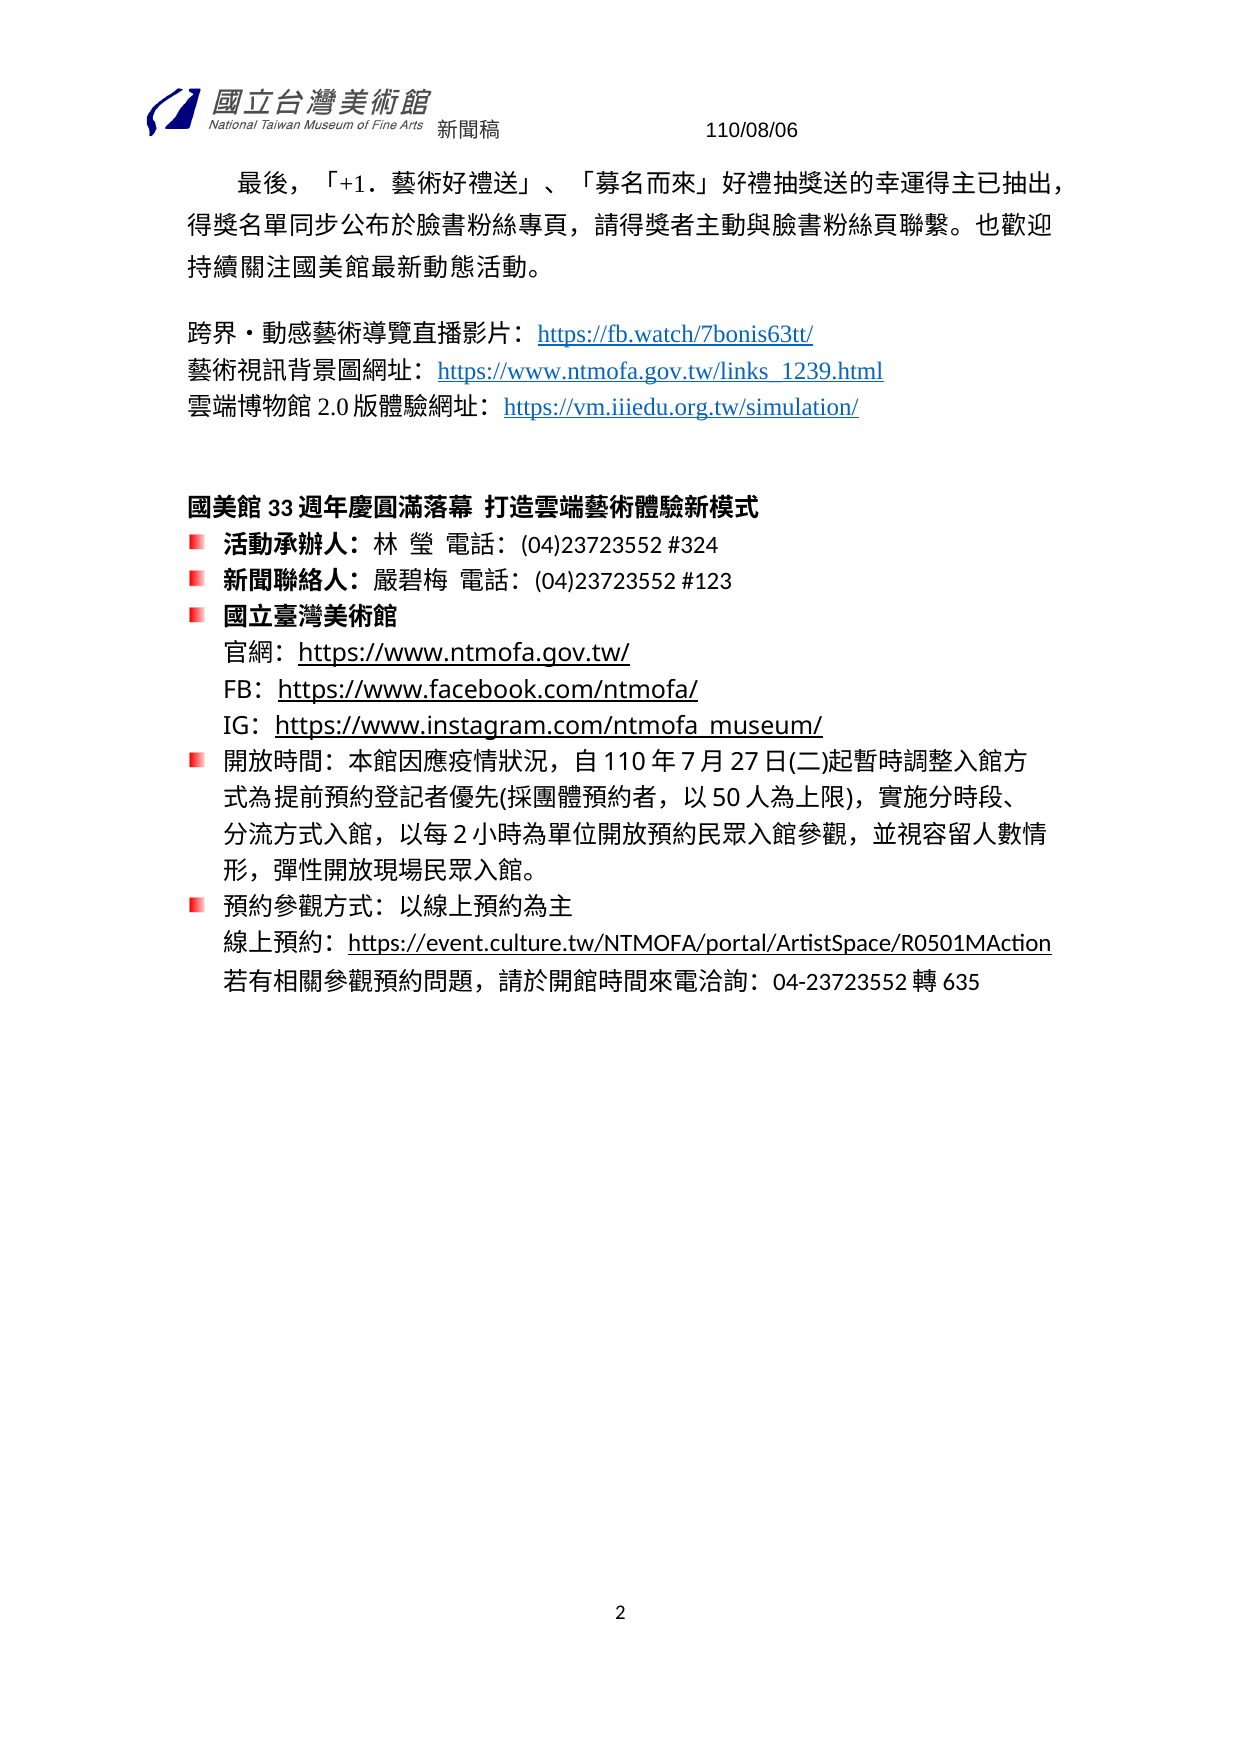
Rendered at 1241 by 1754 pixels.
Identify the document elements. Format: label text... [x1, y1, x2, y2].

picture [188, 533, 206, 551]
text 跨界・動感藝術導覽直播影片：https://fb.watch/7bonis63tt/ [187, 314, 1053, 350]
list 新聞聯絡人：嚴碧梅 電話：(04)23723552 #123 [187, 560, 1053, 597]
text 官網：https://www.ntmofa.gov.tw/ [223, 633, 1053, 669]
text 若有相關參觀預約問題，請於開館時間來電洽詢：04-23723552轉635 [223, 961, 1053, 997]
picture [188, 751, 206, 769]
list 開放時間：本館因應疫情狀況，自110年7月27日(二)起暫時調整入館方式為提前預約登記者優先(採團體預約者，以50人為上限)，實施分時段、分流方式入館，以每2小時為單位開放預約民眾入館參觀，並視容留人數情形，彈性開放現場民眾入館。 [187, 742, 1053, 887]
text 藝術視訊背景圖網址：https://www.ntmofa.gov.tw/links_1239.html [187, 350, 1053, 386]
picture [188, 569, 206, 588]
picture [188, 896, 206, 914]
picture [146, 88, 433, 137]
text 線上預約：https://event.culture.tw/NTMOFA/portal/ArtistSpace/R0501MAction [223, 923, 1053, 959]
text 最後，「+1．藝術好禮送」、「募名而來」好禮抽獎送的幸運得主已抽出，得獎名單同步公布於臉書粉絲專頁，請得獎者主動與臉書粉絲頁聯繫。也歡迎持續關注國美館最新動態活動。 [187, 164, 1053, 283]
list 國立臺灣美術館 [187, 597, 1053, 633]
list 活動承辦人：林 瑩 電話：(04)23723552 #324 [187, 524, 1053, 560]
text FB：https://www.facebook.com/ntmofa/ [223, 669, 1053, 705]
text 國美館33週年慶圓滿落幕 打造雲端藝術體驗新模式 [187, 488, 1053, 524]
list 預約參觀方式：以線上預約為主 [187, 887, 1053, 923]
text 雲端博物館2.0版體驗網址：https://vm.iiiedu.org.tw/simulation/ [187, 386, 1053, 423]
text IG：https://www.instagram.com/ntmofa_museum/ [223, 705, 1053, 742]
picture [188, 606, 206, 624]
